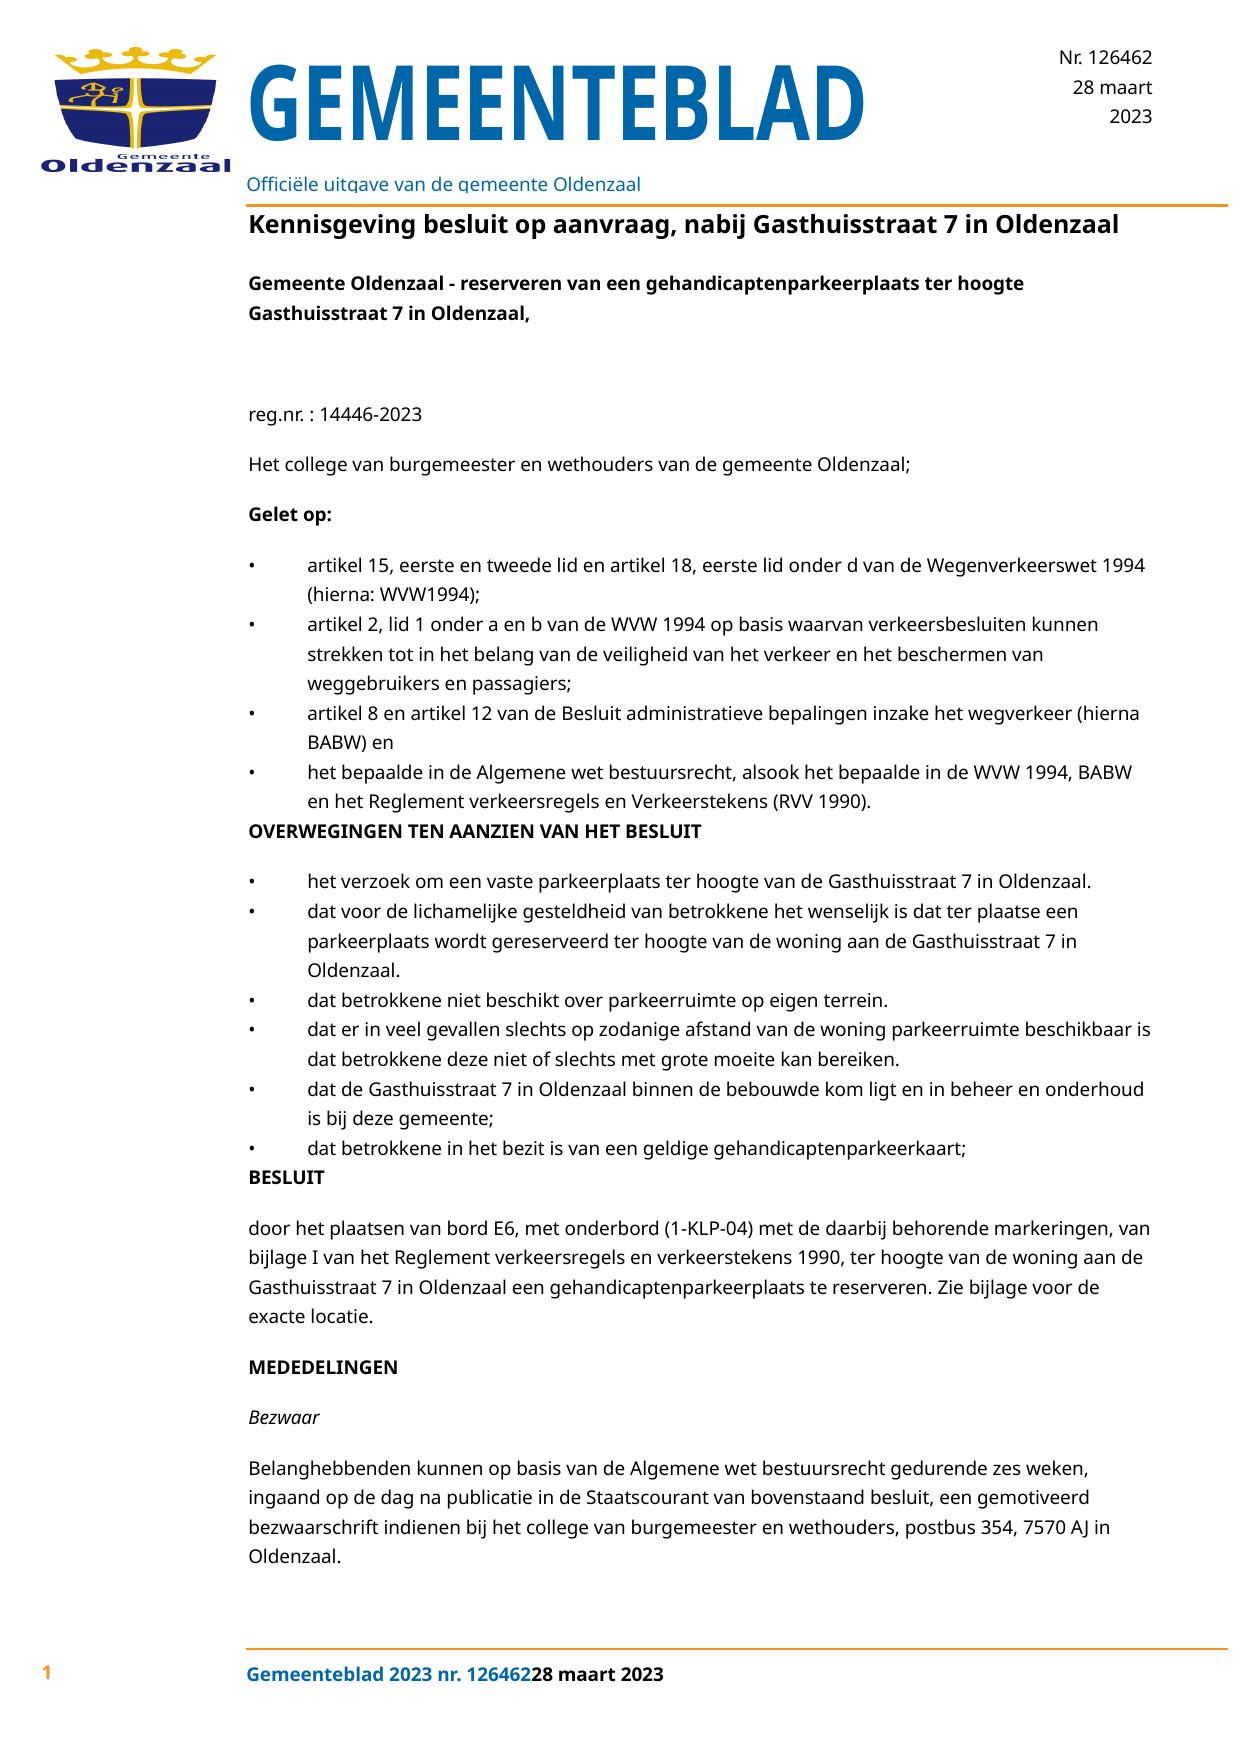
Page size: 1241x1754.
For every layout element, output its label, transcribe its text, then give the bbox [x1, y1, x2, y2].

text Belanghebbenden kunnen op basis van de Algemene wet bestuursrecht gedurende zes weken, ingaand op de dag na publicatie in de Staatscourant van bovenstaand besluit, een gemotiveerd bezwaarschrift indienen bij het college van burgemeester en wethouders, postbus 354, 7570 AJ in Oldenzaal. [248, 1455, 1152, 1569]
list het verzoek om een vaste parkeerplaats ter hoogte van de Gasthuisstraat 7 in Oldenzaal. [248, 869, 1152, 894]
text door het plaatsen van bord E6, met onderbord (1-KLP-04) met de daarbij behorende markeringen, van bijlage I van het Reglement verkeersregels en verkeerstekens 1990, ter hoogte van de woning aan de Gasthuisstraat 7 in Oldenzaal een gehandicaptenparkeerplaats te reserveren. Zie bijlage voor de exacte locatie. [248, 1215, 1152, 1329]
text Gemeente Oldenzaal - reserveren van een gehandicaptenparkeerplaats ter hoogte Gasthuisstraat 7 in Oldenzaal, [248, 270, 1152, 326]
text OVERWEGINGEN TEN AANZIEN VAN HET BESLUIT [248, 818, 1152, 844]
list artikel 8 en artikel 12 van de Besluit administratieve bepalingen inzake het wegverkeer (hierna BABW) en [248, 700, 1152, 755]
text BESLUIT [248, 1164, 1152, 1190]
text Gelet op: [248, 502, 1152, 527]
list het bepaalde in de Algemene wet bestuursrecht, alsook het bepaalde in de WVW 1994, BABW en het Reglement verkeersregels en Verkeerstekens (RVV 1990). [248, 759, 1152, 814]
picture [41, 47, 231, 172]
text MEDEDELINGEN [248, 1354, 1152, 1380]
list artikel 2, lid 1 onder a en b van de WVW 1994 op basis waarvan verkeersbesluiten kunnen strekken tot in het belang van de veiligheid van het verkeer en het beschermen van weggebruikers en passagiers; [248, 611, 1152, 696]
list dat er in veel gevallen slechts op zodanige afstand van de woning parkeerruimte beschikbaar is dat betrokkene deze niet of slechts met grote moeite kan bereiken. [248, 1017, 1152, 1072]
text Het college van burgemeester en wethouders van de gemeente Oldenzaal; [248, 451, 1152, 477]
list dat de Gasthuisstraat 7 in Oldenzaal binnen de bebouwde kom ligt en in beheer en onderhoud is bij deze gemeente; [248, 1076, 1152, 1131]
list dat betrokkene in het bezit is van een geldige gehandicaptenparkeerkaart; [248, 1135, 1152, 1161]
text Kennisgeving besluit op aanvraag, nabij Gasthuisstraat 7 in Oldenzaal [248, 207, 1152, 241]
list artikel 15, eerste en tweede lid en artikel 18, eerste lid onder d van de Wegenverkeerswet 1994 (hierna: WVW1994); [248, 552, 1152, 607]
list dat voor de lichamelijke gesteldheid van betrokkene het wenselijk is dat ter plaatse een parkeerplaats wordt gereserveerd ter hoogte van de woning aan de Gasthuisstraat 7 in Oldenzaal. [248, 898, 1152, 983]
text Bezwaar [248, 1404, 1152, 1430]
list dat betrokkene niet beschikt over parkeerruimte op eigen terrein. [248, 987, 1152, 1013]
text reg.nr. : 14446-2023 [248, 401, 1152, 426]
